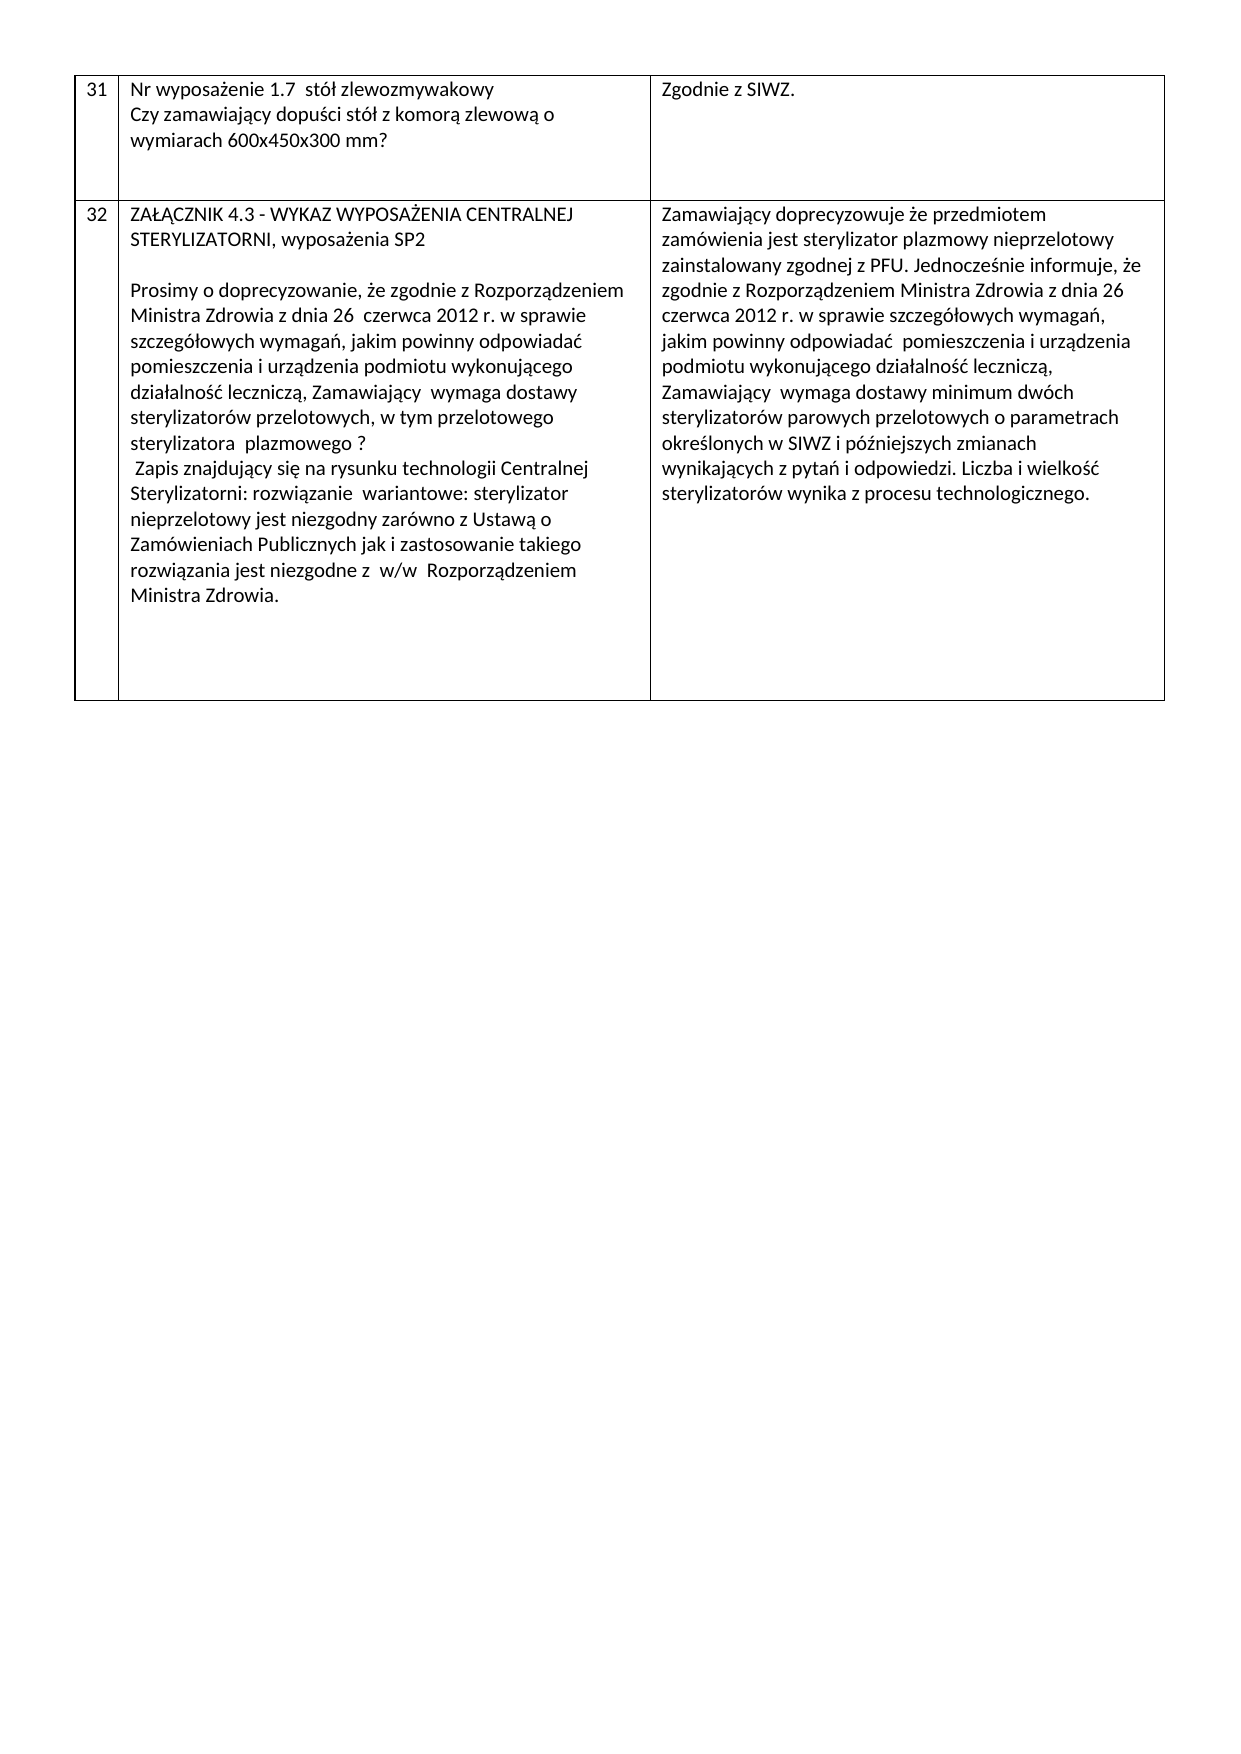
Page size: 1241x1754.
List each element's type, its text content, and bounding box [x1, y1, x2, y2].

table_cell 32 [76, 201, 118, 700]
table_cell Zgodnie z SIWZ. [651, 76, 1164, 200]
table_cell Nr wyposażenie 1.7 stół zlewozmywakowy Czy zamawiający dopuści stół z komorą zlewową o wymiarach 600x450x300 mm? [119, 76, 650, 200]
table_cell ZAŁĄCZNIK 4.3 - WYKAZ WYPOSAŻENIA CENTRALNEJ STERYLIZATORNI, wyposażenia SP2 Prosimy o doprecyzowanie, że zgodnie z Rozporządzeniem Ministra Zdrowia z dnia 26 czerwca 2012 r. w sprawie szczegółowych wymagań, jakim powinny odpowiadać pomieszczenia i urządzenia podmiotu wykonującego działalność leczniczą, Zamawiający wymaga dostawy sterylizatorów przelotowych, w tym przelotowego sterylizatora plazmowego ? Zapis znajdujący się na rysunku technologii Centralnej Sterylizatorni: rozwiązanie wariantowe: sterylizator nieprzelotowy jest niezgodny zarówno z Ustawą o Zamówieniach Publicznych jak i zastosowanie takiego rozwiązania jest niezgodne z w/w Rozporządzeniem Ministra Zdrowia. [119, 201, 650, 700]
table_cell 31 [76, 76, 118, 200]
table_cell Zamawiający doprecyzowuje że przedmiotem zamówienia jest sterylizator plazmowy nieprzelotowy zainstalowany zgodnej z PFU. Jednocześnie informuje, że zgodnie z Rozporządzeniem Ministra Zdrowia z dnia 26 czerwca 2012 r. w sprawie szczegółowych wymagań, jakim powinny odpowiadać pomieszczenia i urządzenia podmiotu wykonującego działalność leczniczą, Zamawiający wymaga dostawy minimum dwóch sterylizatorów parowych przelotowych o parametrach określonych w SIWZ i późniejszych zmianach wynikających z pytań i odpowiedzi. Liczba i wielkość sterylizatorów wynika z procesu technologicznego. [651, 201, 1164, 700]
